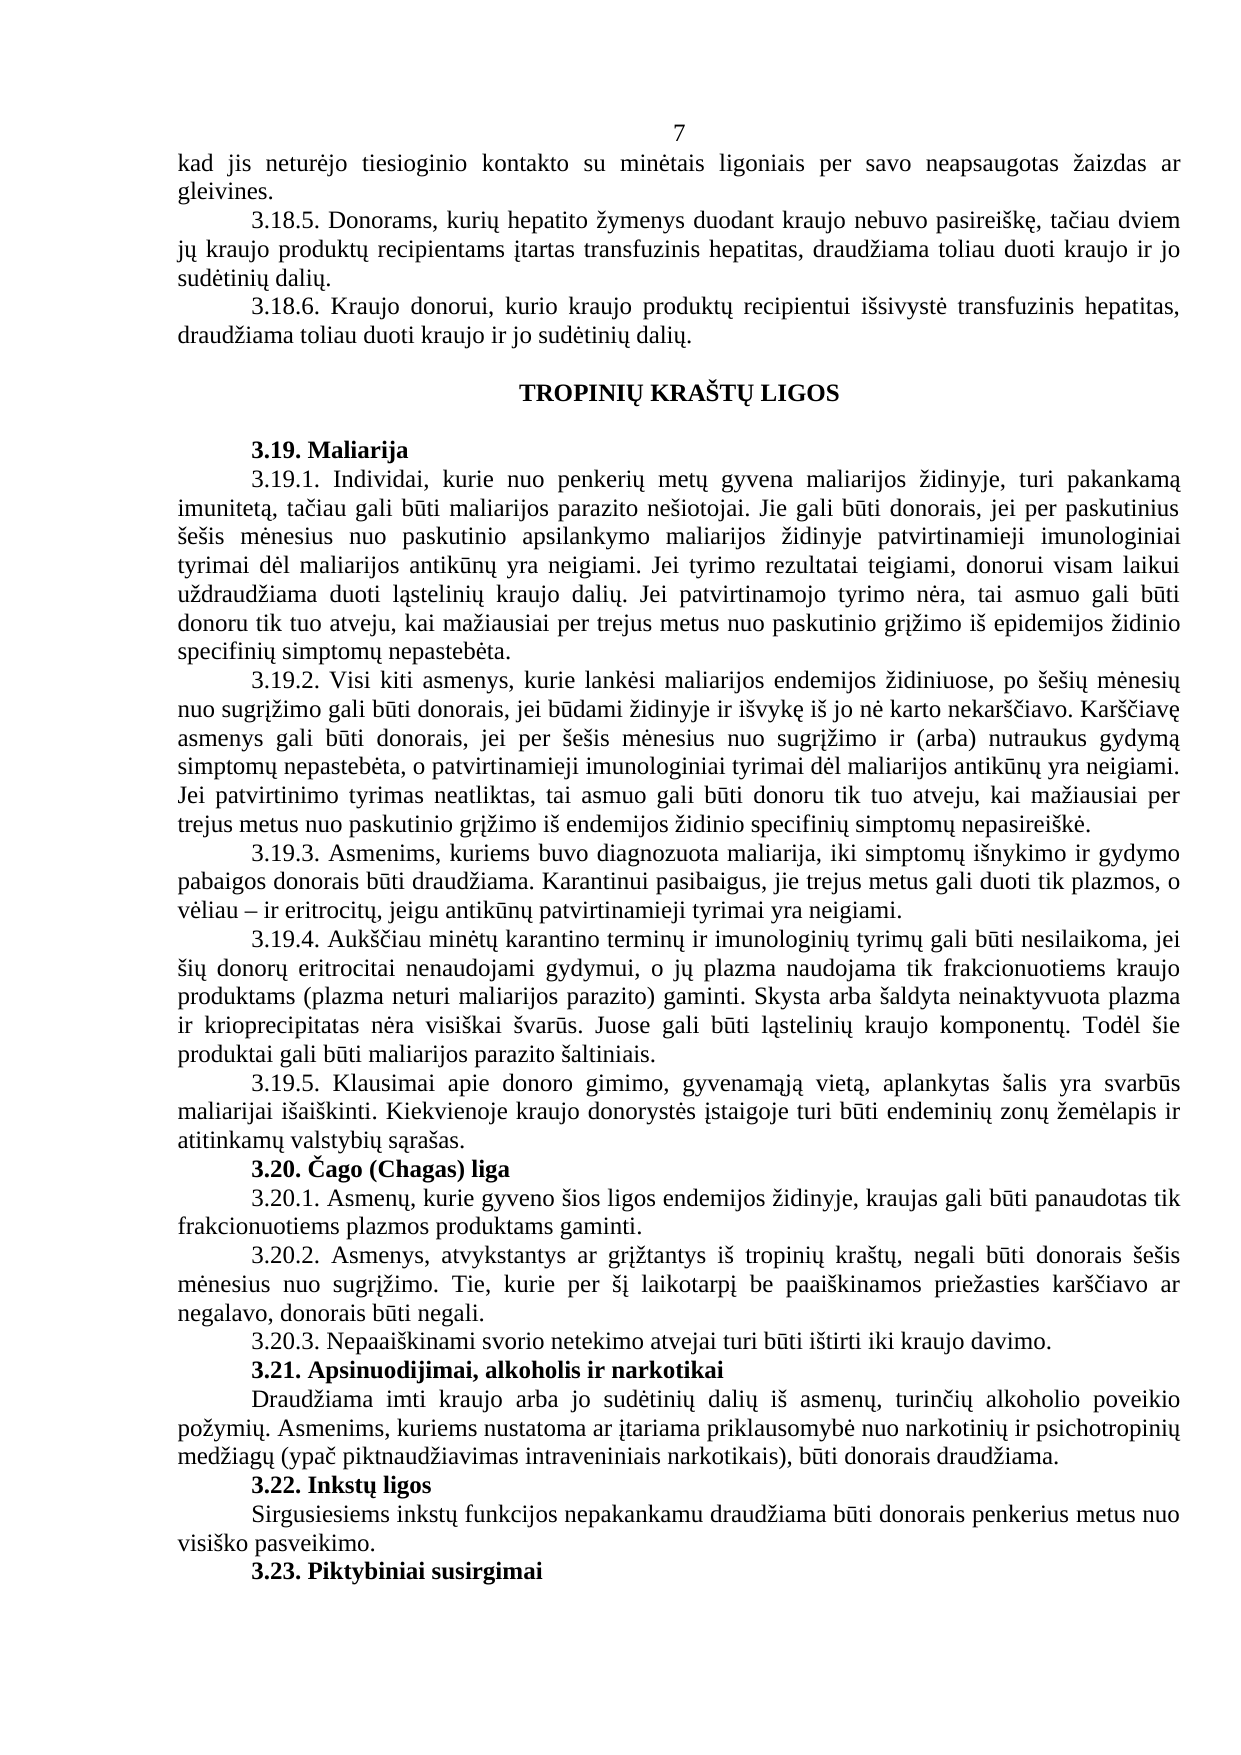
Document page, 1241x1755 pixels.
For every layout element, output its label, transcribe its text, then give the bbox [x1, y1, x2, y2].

text 3.22. Inkstų ligos [177, 1470, 1181, 1499]
text 3.18.6. Kraujo donorui, kurio kraujo produktų recipientui išsivystė transfuzinis hepatitas, draudžiama toliau duoti kraujo ir jo sudėtinių dalių. [177, 291, 1181, 349]
text 3.21. Apsinuodijimai, alkoholis ir narkotikai [177, 1355, 1181, 1384]
text 3.19. Maliarija [177, 435, 1181, 464]
text Sirgusiesiems inkstų funkcijos nepakankamu draudžiama būti donorais penkerius metus nuo visiško pasveikimo. [177, 1499, 1181, 1556]
text 3.23. Piktybiniai susirgimai [177, 1556, 1181, 1585]
text Tropinių kraštų ligos [177, 378, 1181, 406]
text 3.20. Čago (Chagas) liga [177, 1154, 1181, 1183]
text 3.18.5. Donorams, kurių hepatito žymenys duodant kraujo nebuvo pasireiškę, tačiau dviem jų kraujo produktų recipientams įtartas transfuzinis hepatitas, draudžiama toliau duoti kraujo ir jo sudėtinių dalių. [177, 205, 1181, 291]
text 3.19.2. Visi kiti asmenys, kurie lankėsi maliarijos endemijos židiniuose, po šešių mėnesių nuo sugrįžimo gali būti donorais, jei būdami židinyje ir išvykę iš jo nė karto nekarščiavo. Karščiavę asmenys gali būti donorais, jei per šešis mėnesius nuo sugrįžimo ir (arba) nutraukus gydymą simptomų nepastebėta, o patvirtinamieji imunologiniai tyrimai dėl maliarijos antikūnų yra neigiami. Jei patvirtinimo tyrimas neatliktas, tai asmuo gali būti donoru tik tuo atveju, kai mažiausiai per trejus metus nuo paskutinio grįžimo iš endemijos židinio specifinių simptomų nepasireiškė. [177, 665, 1181, 838]
text Draudžiama imti kraujo arba jo sudėtinių dalių iš asmenų, turinčių alkoholio poveikio požymių. Asmenims, kuriems nustatoma ar įtariama priklausomybė nuo narkotinių ir psichotropinių medžiagų (ypač piktnaudžiavimas intraveniniais narkotikais), būti donorais draudžiama. [177, 1384, 1181, 1470]
text 3.19.1. Individai, kurie nuo penkerių metų gyvena maliarijos židinyje, turi pakankamą imunitetą, tačiau gali būti maliarijos parazito nešiotojai. Jie gali būti donorais, jei per paskutinius šešis mėnesius nuo paskutinio apsilankymo maliarijos židinyje patvirtinamieji imunologiniai tyrimai dėl maliarijos antikūnų yra neigiami. Jei tyrimo rezultatai teigiami, donorui visam laikui uždraudžiama duoti ląstelinių kraujo dalių. Jei patvirtinamojo tyrimo nėra, tai asmuo gali būti donoru tik tuo atveju, kai mažiausiai per trejus metus nuo paskutinio grįžimo iš epidemijos židinio specifinių simptomų nepastebėta. [177, 464, 1181, 665]
text kad jis neturėjo tiesioginio kontakto su minėtais ligoniais per savo neapsaugotas žaizdas ar gleivines. [177, 148, 1181, 205]
text 3.19.5. Klausimai apie donoro gimimo, gyvenamąją vietą, aplankytas šalis yra svarbūs maliarijai išaiškinti. Kiekvienoje kraujo donorystės įstaigoje turi būti endeminių zonų žemėlapis ir atitinkamų valstybių sąrašas. [177, 1068, 1181, 1154]
text 3.20.3. Nepaaiškinami svorio netekimo atvejai turi būti ištirti iki kraujo davimo. [177, 1326, 1181, 1355]
text 3.20.2. Asmenys, atvykstantys ar grįžtantys iš tropinių kraštų, negali būti donorais šešis mėnesius nuo sugrįžimo. Tie, kurie per šį laikotarpį be paaiškinamos priežasties karščiavo ar negalavo, donorais būti negali. [177, 1240, 1181, 1326]
text 3.20.1. Asmenų, kurie gyveno šios ligos endemijos židinyje, kraujas gali būti panaudotas tik frakcionuotiems plazmos produktams gaminti. [177, 1183, 1181, 1240]
text 3.19.4. Aukščiau minėtų karantino terminų ir imunologinių tyrimų gali būti nesilaikoma, jei šių donorų eritrocitai nenaudojami gydymui, o jų plazma naudojama tik frakcionuotiems kraujo produktams (plazma neturi maliarijos parazito) gaminti. Skysta arba šaldyta neinaktyvuota plazma ir krioprecipitatas nėra visiškai švarūs. Juose gali būti ląstelinių kraujo komponentų. Todėl šie produktai gali būti maliarijos parazito šaltiniais. [177, 924, 1181, 1068]
text 3.19.3. Asmenims, kuriems buvo diagnozuota maliarija, iki simptomų išnykimo ir gydymo pabaigos donorais būti draudžiama. Karantinui pasibaigus, jie trejus metus gali duoti tik plazmos, o vėliau – ir eritrocitų, jeigu antikūnų patvirtinamieji tyrimai yra neigiami. [177, 838, 1181, 924]
